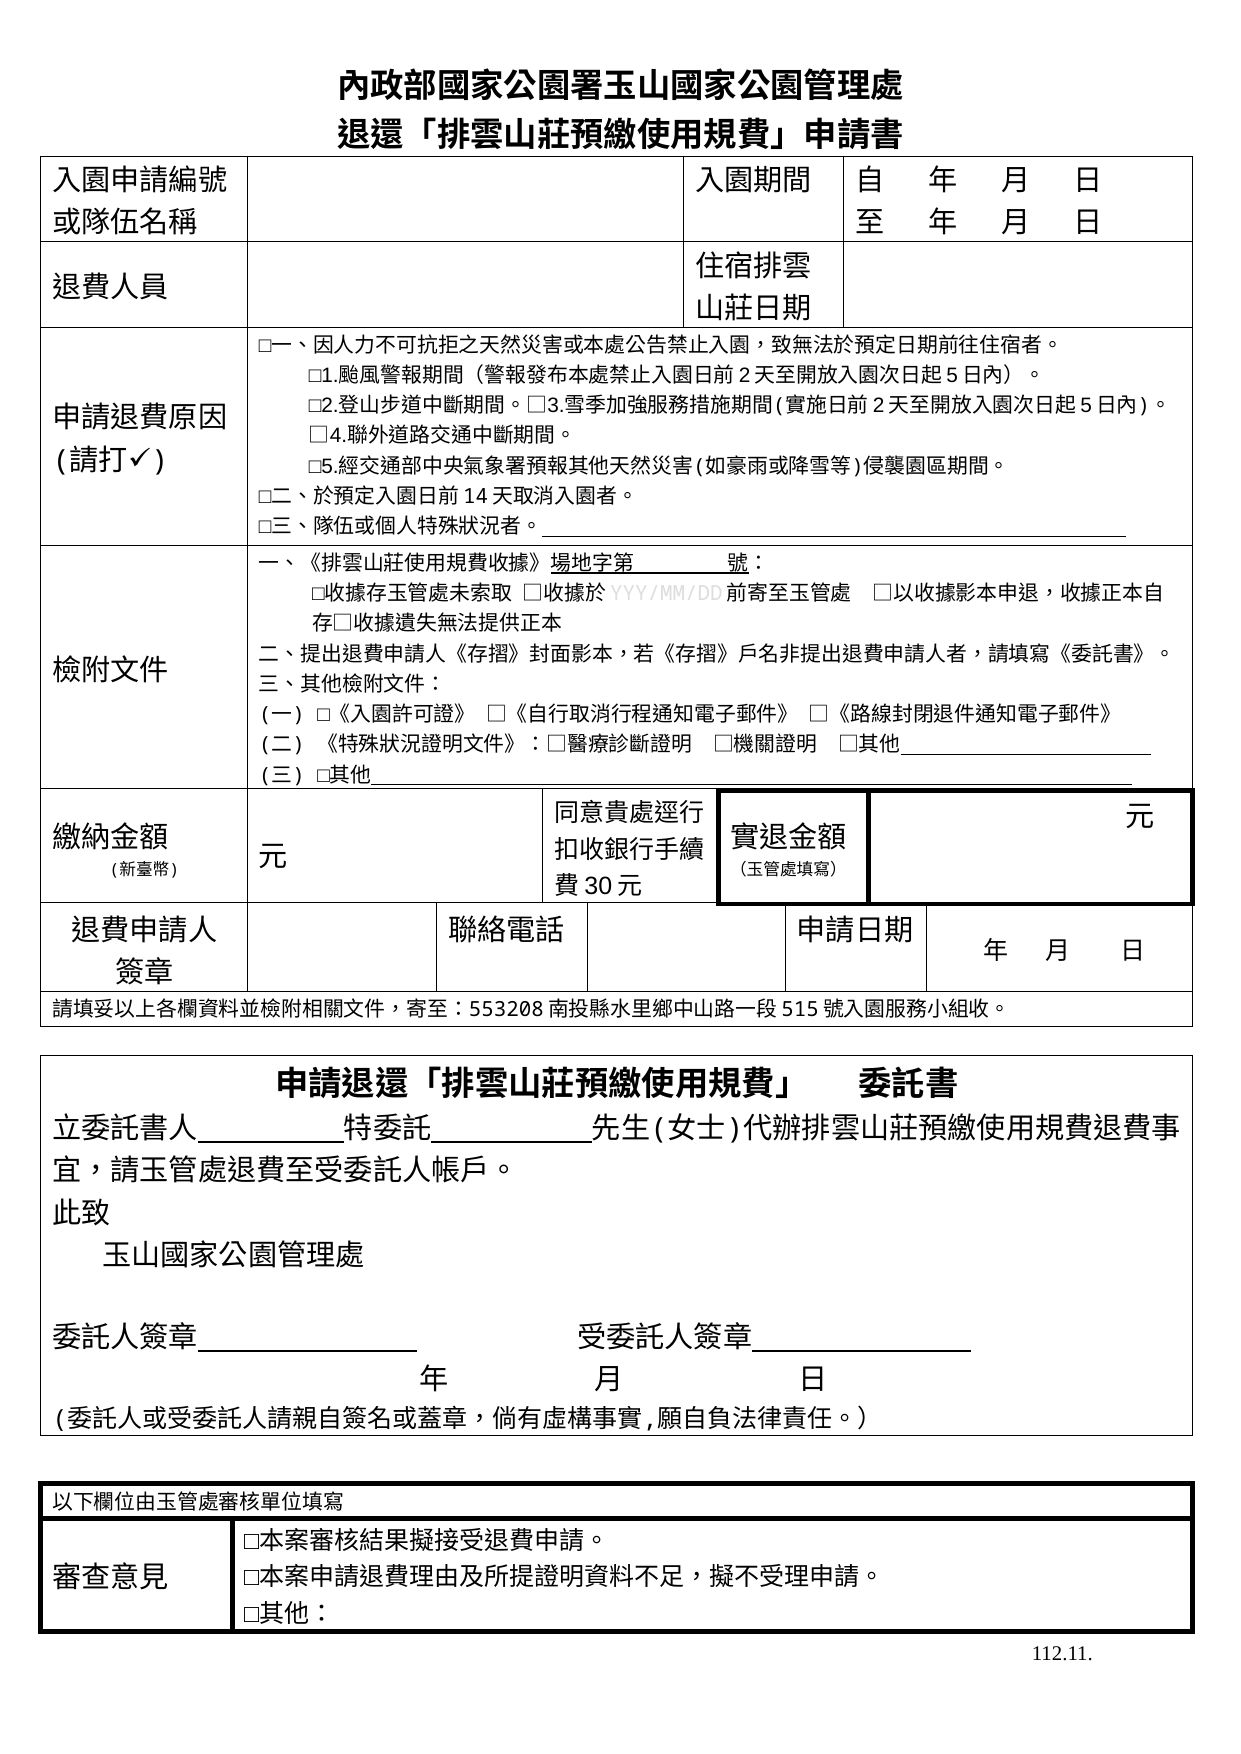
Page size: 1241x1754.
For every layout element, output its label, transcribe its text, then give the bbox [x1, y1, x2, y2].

table_cell 同意貴處逕行扣收銀行手續費30元 [543, 789, 716, 902]
table_cell 年 月 日 [927, 906, 1192, 991]
table_cell □一、因人力不可抗拒之天然災害或本處公告禁止入園，致無法於預定日期前往住宿者。 □1.颱風警報期間（警報發布本處禁止入園日前2天至開放入園次日起5日內）。 □2.登山步道中斷期間。□3.雪季加強服務措施期間(實施日前2天至開放入園次日起5日內)。□4.聯外道路交通中斷期間。 □5.經交通部中央氣象署預報其他天然災害(如豪雨或降雪等)侵襲園區期間。 □二、於預定入園日前14天取消入園者。 □三、隊伍或個人特殊狀況者。 [248, 328, 1192, 545]
table_cell 實退金額 （玉管處填寫） [721, 793, 866, 902]
table_cell [248, 242, 683, 327]
table_cell 申請退費原因 (請打) [41, 328, 247, 545]
table_header 申請退還「排雲山莊預繳使用規費」 委託書 立委託書人 特委託 先生(女士)代辦排雲山莊預繳使用規費退費事宜，請玉管處退費至受委託人帳戶。 此致 玉山國家公園管理處 委託人簽章 受委託人簽章 年 月 日 (委託人或受委託人請親自簽名或蓋章，倘有虛構事實,願自負法律責任。） [41, 1056, 1192, 1434]
table_cell 請填妥以上各欄資料並檢附相關文件，寄至：553208南投縣水里鄉中山路一段515號入園服務小組收。 [41, 992, 1192, 1026]
table_cell 元 [871, 793, 1190, 902]
table_cell 退費申請人 簽章 [41, 903, 247, 991]
table_header 以下欄位由玉管處審核單位填寫 [43, 1486, 1190, 1516]
table_cell 聯絡電話 [437, 903, 587, 991]
table_cell [588, 903, 785, 991]
table_cell 申請日期 [786, 906, 926, 991]
table_header [248, 157, 683, 241]
table_cell [844, 242, 1192, 327]
table_cell 繳納金額 (新臺幣) [41, 789, 247, 902]
table_cell 元 [248, 789, 542, 902]
table_cell 檢附文件 [41, 546, 247, 788]
text 內政部國家公園署玉山國家公園管理處 [88, 59, 1152, 107]
table_cell □本案審核結果擬接受退費申請。 □本案申請退費理由及所提證明資料不足，擬不受理申請。 □其他： [235, 1521, 1190, 1629]
table_header 自 年 月 日 至 年 月 日 [844, 157, 1192, 241]
table_header 入園期間 [684, 157, 843, 241]
table_header 入園申請編號 或隊伍名稱 [41, 157, 247, 241]
table_cell 退費人員 [41, 242, 247, 327]
table_cell 住宿排雲山莊日期 [684, 242, 843, 327]
table_cell [248, 903, 436, 991]
table_cell 審查意見 [43, 1521, 230, 1629]
table_cell 一、《排雲山莊使用規費收據》場地字第 號： □收據存玉管處未索取 □收據於YYY/MM/DD前寄至玉管處 □以收據影本申退，收據正本自存□收據遺失無法提供正本 二、提出退費申請人《存摺》封面影本，若《存摺》戶名非提出退費申請人者，請填寫《委託書》。 三、其他檢附文件： (一) □《入園許可證》 □《自行取消行程通知電子郵件》 □《路線封閉退件通知電子郵件》 (二) 《特殊狀況證明文件》：□醫療診斷證明 □機關證明 □其他 (三) □其他 [248, 546, 1192, 788]
text 退還「排雲山莊預繳使用規費」申請書 [88, 107, 1152, 156]
